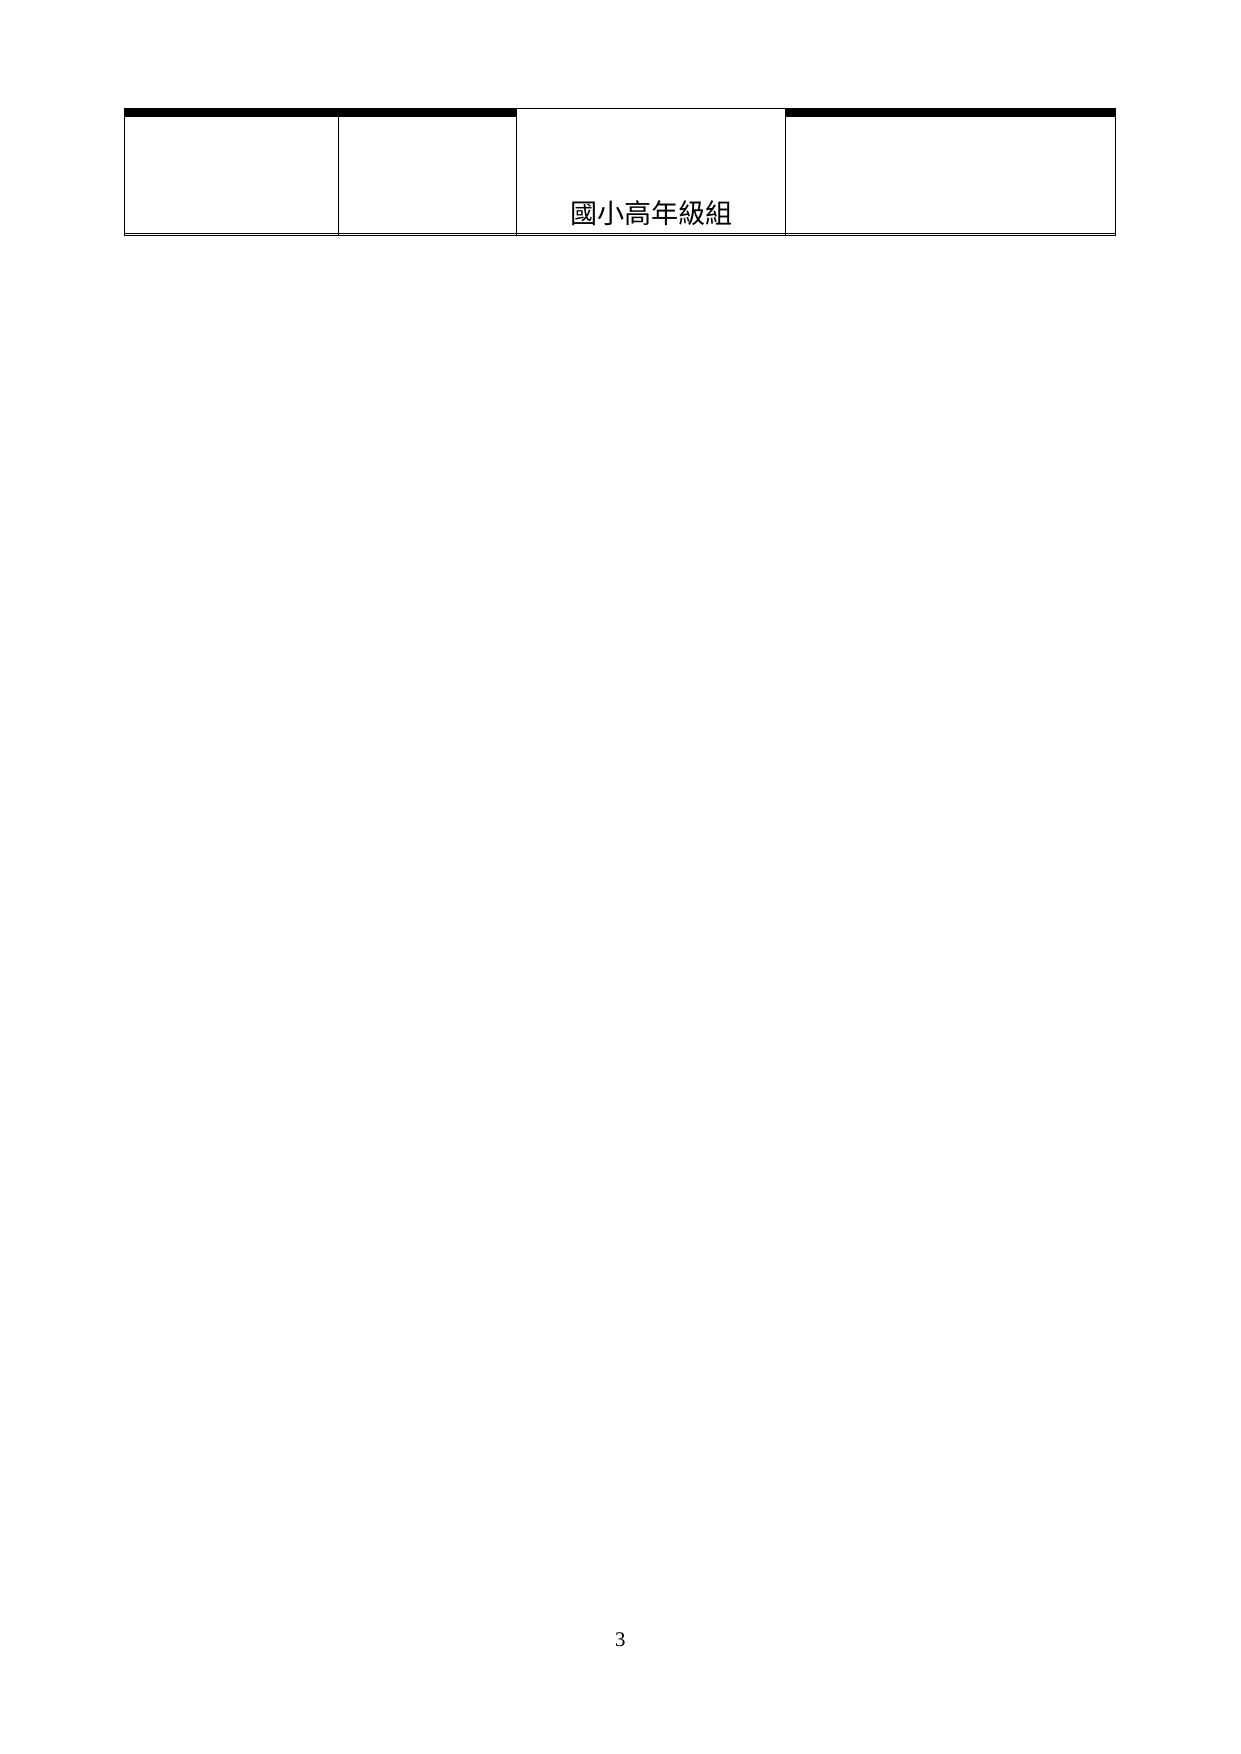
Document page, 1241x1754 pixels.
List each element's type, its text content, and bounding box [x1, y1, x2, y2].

table_cell [125, 117, 338, 233]
table_cell 國小高年級組 [517, 109, 785, 233]
table_cell [786, 117, 1115, 233]
table_cell [339, 117, 516, 233]
